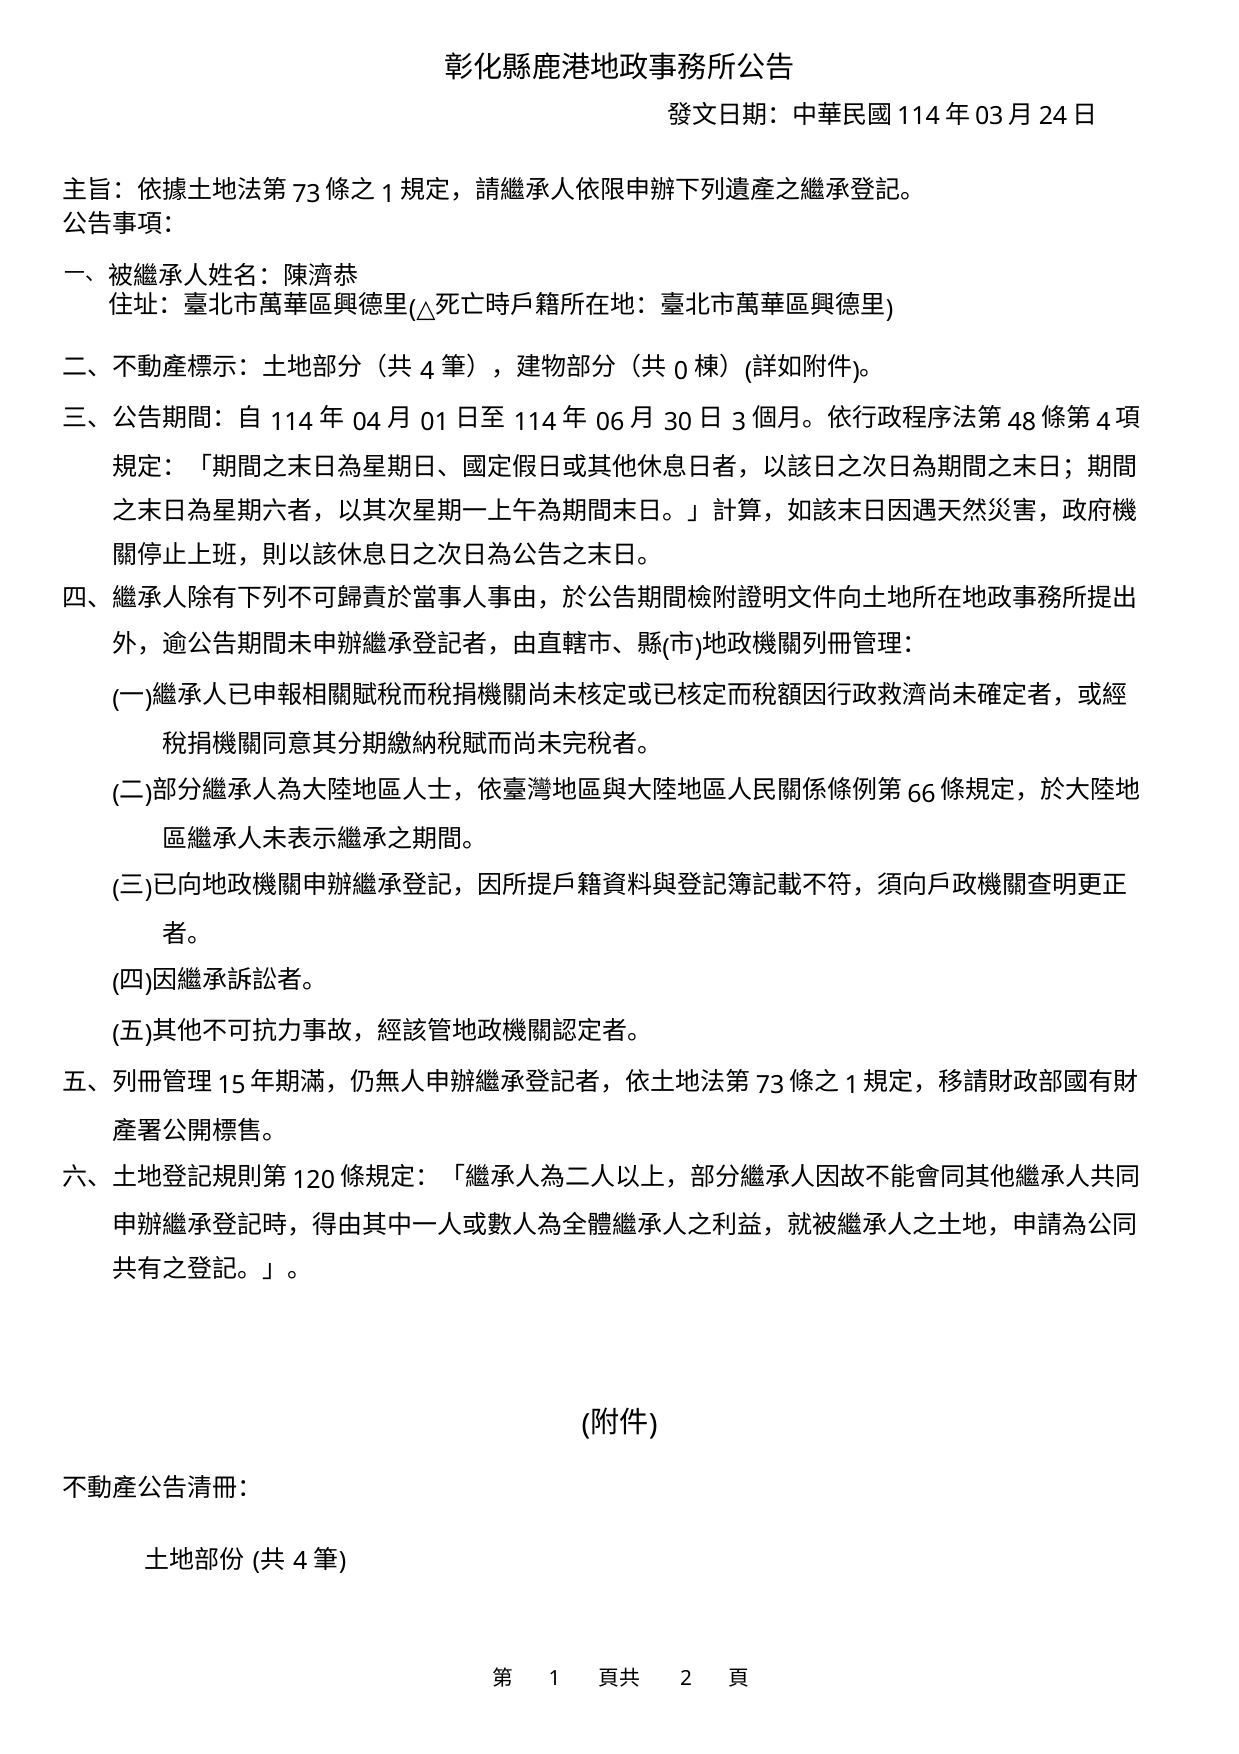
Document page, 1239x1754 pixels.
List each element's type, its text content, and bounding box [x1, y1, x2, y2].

table_cell [1177, 1658, 1239, 1698]
table_cell [1177, 41, 1239, 94]
table_header [1177, 0, 1239, 41]
table_cell [1177, 312, 1239, 353]
table_cell [0, 312, 62, 353]
table_cell [585, 1598, 653, 1657]
table_cell [653, 135, 667, 176]
table_cell [62, 1658, 109, 1698]
table_header [0, 0, 62, 41]
table_cell 發文日期：中華民國114年03月24日 [667, 95, 1177, 135]
table_cell [0, 1658, 62, 1698]
table_cell [1177, 216, 1239, 261]
table_cell 2 [653, 1658, 718, 1698]
table_cell [523, 135, 585, 176]
table_header [109, 0, 482, 41]
table_cell [109, 135, 482, 176]
table_cell [483, 1598, 523, 1657]
table_header [62, 0, 109, 41]
table_cell 彰化縣鹿港地政事務所公告 [62, 41, 1177, 94]
table_cell [109, 1598, 482, 1657]
table_cell 土地部份 (共 4 筆) [62, 1526, 1177, 1597]
table_cell 一、 [62, 261, 109, 312]
table_cell [0, 41, 62, 94]
table_cell [483, 1352, 523, 1392]
table_cell 1 [523, 1658, 585, 1698]
table_cell [109, 1352, 482, 1392]
table_cell 頁 [718, 1658, 759, 1698]
table_cell [759, 1658, 1177, 1698]
table_cell [62, 1598, 109, 1657]
table_cell [585, 1352, 653, 1392]
table_cell [483, 95, 523, 135]
table_cell [1177, 261, 1239, 312]
table_cell [0, 95, 62, 135]
table_header [667, 0, 718, 41]
table_cell [667, 1352, 718, 1392]
table_cell (附件) [62, 1392, 1177, 1453]
table_header [718, 0, 759, 41]
table_cell [483, 135, 523, 176]
table_cell [0, 1598, 62, 1657]
table_header [653, 0, 667, 41]
table_cell [0, 176, 62, 216]
table_cell [1177, 1352, 1239, 1392]
table_cell 被繼承人姓名：陳濟恭 住址：臺北市萬華區興德里(△死亡時戶籍所在地：臺北市萬華區興德里) [109, 261, 1177, 353]
table_cell [1177, 95, 1239, 135]
table_cell [62, 135, 109, 176]
table_cell 主旨：依據土地法第73條之1規定，請繼承人依限申辦下列遺產之繼承登記。 公告事項： [62, 176, 1177, 261]
table_cell [523, 95, 585, 135]
table_header [523, 0, 585, 41]
table_cell [0, 1352, 62, 1392]
table_cell [523, 1352, 585, 1392]
table_cell [1177, 176, 1239, 216]
table_cell [718, 135, 759, 176]
table_cell [667, 1598, 718, 1657]
table_cell [0, 353, 62, 1352]
table_cell [1177, 1526, 1239, 1597]
table_cell [653, 95, 667, 135]
table_header [759, 0, 1177, 41]
table_cell [0, 1392, 62, 1453]
table_cell [1177, 1454, 1239, 1526]
table_cell [0, 261, 62, 312]
table_cell [1177, 1392, 1239, 1453]
table_cell [653, 1352, 667, 1392]
table_cell [0, 135, 62, 176]
table_cell [1177, 353, 1239, 1352]
table_cell [585, 95, 653, 135]
table_header [585, 0, 653, 41]
table_cell 二、不動產標示：土地部分（共 4 筆），建物部分（共 0 棟）(詳如附件)。 三、公告期間：自 114 年 04 月 01 日至 114 年 06 月 30 日 3 個月。依行政程序法第48條第4項 規定：「期間之末日為星期日、國定假日或其他休息日者，以該日之次日為期間之末日；期間 之末日為星期六者，以其次星期一上午為期間末日。」計算，如該末日因遇天然災害，政府機 關停止上班，則以該休息日之次日為公告之末日。 四、繼承人除有下列不可歸責於當事人事由，於公告期間檢附證明文件向土地所在地政事務所提出 外，逾公告期間未申辦繼承登記者，由直轄市、縣(市)地政機關列冊管理： (一)繼承人已申報相關賦稅而稅捐機關尚未核定或已核定而稅額因行政救濟尚未確定者，或經 稅捐機關同意其分期繳納稅賦而尚未完稅者。 (二)部分繼承人為大陸地區人士，依臺灣地區與大陸地區人民關係條例第66條規定，於大陸地 區繼承人未表示繼承之期間。 (三)已向地政機關申辦繼承登記，因所提戶籍資料與登記簿記載不符，須向戶政機關查明更正 者。 (四)因繼承訴訟者。 (五)其他不可抗力事故，經該管地政機關認定者。 五、列冊管理15年期滿，仍無人申辦繼承登記者，依土地法第73條之1規定，移請財政部國有財 產署公開標售。 六、土地登記規則第120條規定：「繼承人為二人以上，部分繼承人因故不能會同其他繼承人共同 申辦繼承登記時，得由其中一人或數人為全體繼承人之利益，就被繼承人之土地，申請為公同 共有之登記。」。 [62, 353, 1177, 1352]
table_cell [653, 1598, 667, 1657]
table_cell [109, 95, 482, 135]
table_cell [1177, 135, 1239, 176]
table_cell [585, 135, 653, 176]
table_cell [759, 135, 1177, 176]
table_cell 第 [483, 1658, 523, 1698]
table_cell 不動產公告清冊： [62, 1454, 1177, 1526]
table_cell [718, 1598, 759, 1657]
table_cell [0, 1454, 62, 1526]
table_cell [523, 1598, 585, 1657]
table_cell 頁共 [585, 1658, 653, 1698]
table_cell [62, 1352, 109, 1392]
table_cell [62, 312, 109, 353]
table_cell [1177, 1598, 1239, 1657]
table_cell [718, 1352, 759, 1392]
table_cell [759, 1352, 1177, 1392]
table_header [483, 0, 523, 41]
table_cell [62, 95, 109, 135]
table_cell [667, 135, 718, 176]
table_cell [759, 1598, 1177, 1657]
table_cell [0, 216, 62, 261]
table_cell [109, 1658, 482, 1698]
table_cell [0, 1526, 62, 1597]
